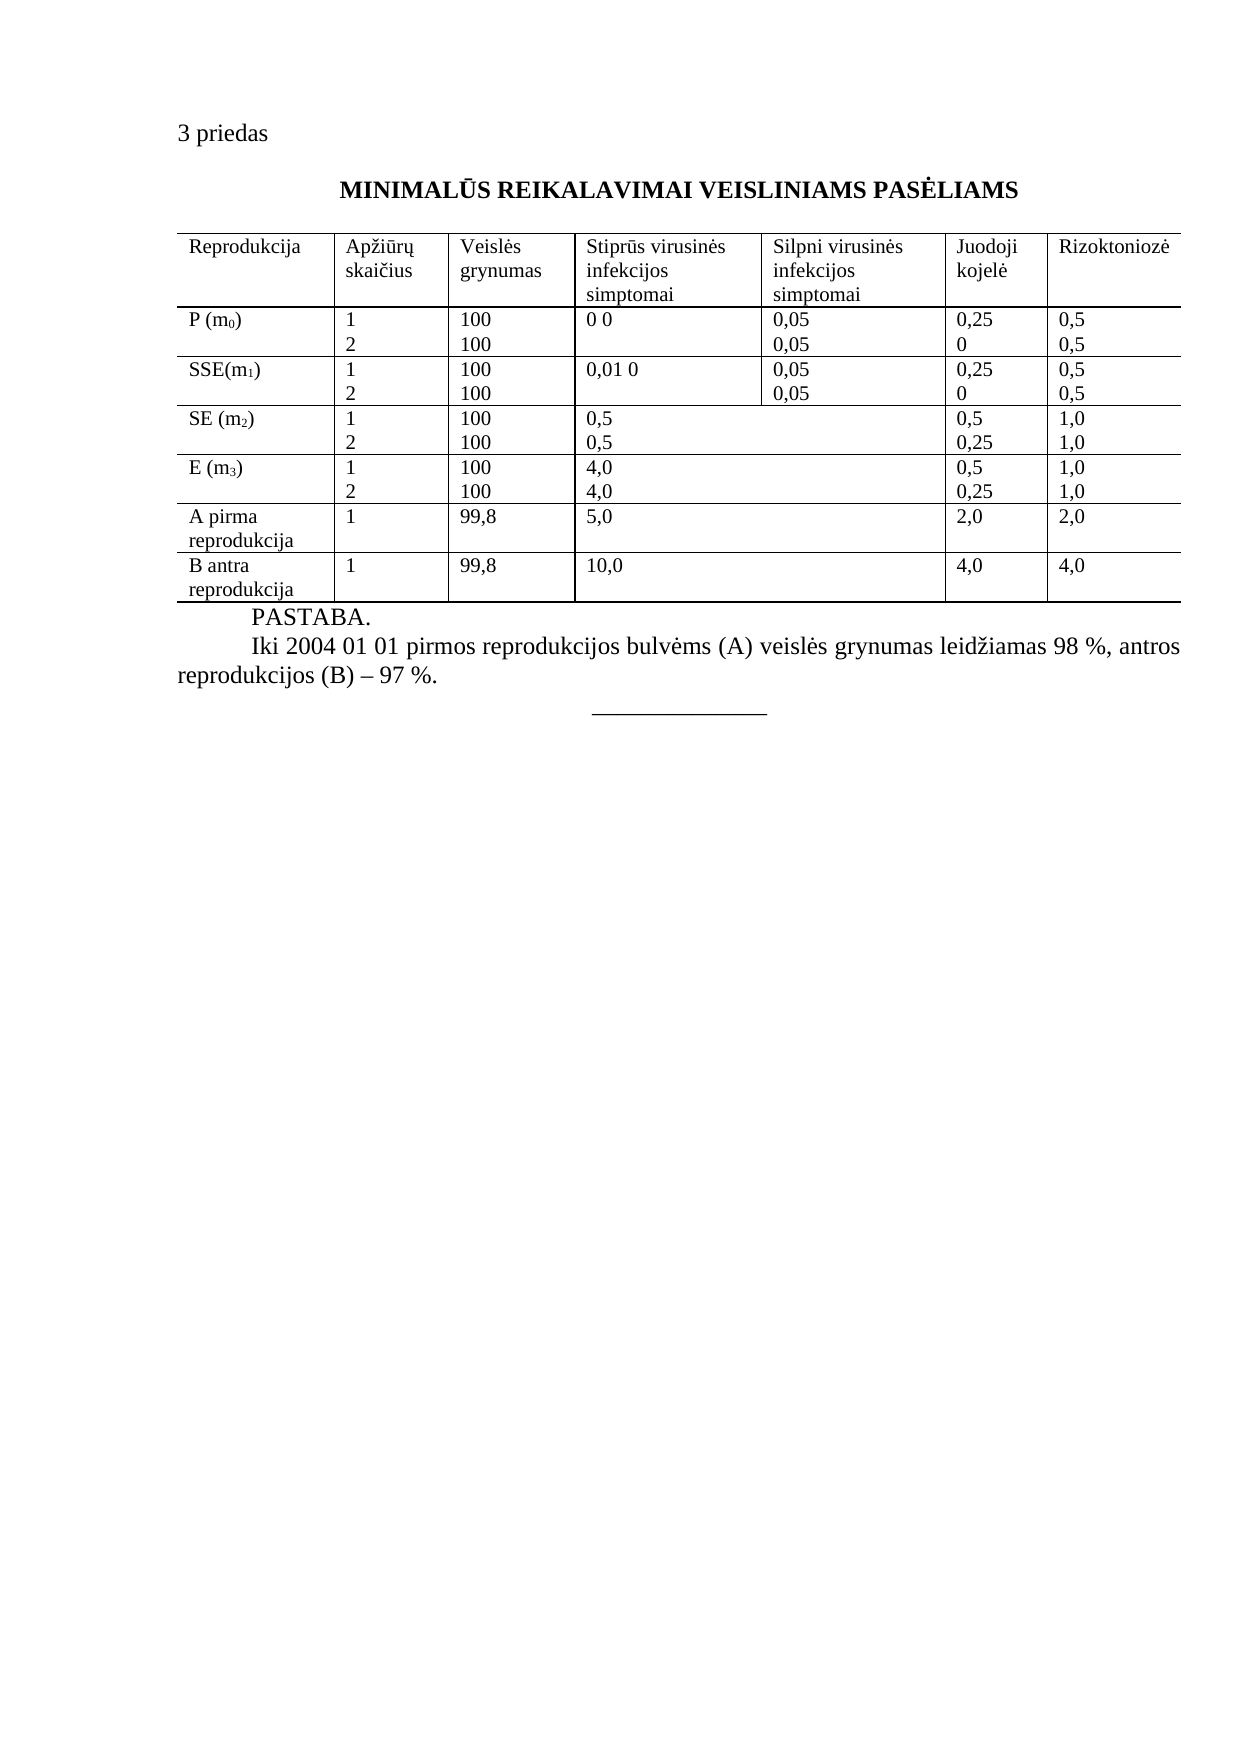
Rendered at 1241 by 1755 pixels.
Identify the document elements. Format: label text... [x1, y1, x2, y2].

table_cell 0,5 0,5 [1048, 308, 1181, 356]
table_cell 0 0 [576, 308, 761, 356]
table_cell 0,25 0 [946, 357, 1047, 405]
table_cell 99,8 [449, 553, 574, 601]
table_cell 1,0 1,0 [1048, 455, 1181, 503]
table_cell 100 100 [449, 308, 574, 356]
table_cell 1 2 [335, 406, 448, 454]
text 3 priedas [177, 118, 1181, 147]
table_header Stiprūs virusinės infekcijos simptomai [576, 234, 761, 306]
text Iki 2004 01 01 pirmos reprodukcijos bulvėms (A) veislės grynumas leidžiamas 98 %, antros reprodukcijos (B) – 97 %. [177, 631, 1181, 689]
table_cell 0,5 0,25 [946, 455, 1047, 503]
table_cell 10,0 [576, 553, 945, 601]
table_header Reprodukcija [177, 234, 334, 306]
table_header Rizoktoniozė [1048, 234, 1181, 306]
table_cell A pirma reprodukcija [177, 504, 334, 552]
table_cell 4,0 [1048, 553, 1181, 601]
table_cell SSE(m1) [177, 357, 334, 405]
table_cell 99,8 [449, 504, 574, 552]
text MINIMALŪS REIKALAVIMAI VEISLINIAMS PASĖLIAMS [177, 176, 1181, 204]
table_cell 0,05 0,05 [762, 308, 945, 356]
table_cell SE (m2) [177, 406, 334, 454]
table_header Juodoji kojelė [946, 234, 1047, 306]
table_cell 0,5 0,25 [946, 406, 1047, 454]
table_cell 5,0 [576, 504, 945, 552]
table_cell 100 100 [449, 406, 574, 454]
table_cell B antra reprodukcija [177, 553, 334, 601]
table_cell P (m0) [177, 308, 334, 356]
table_cell 1 2 [335, 357, 448, 405]
table_cell 100 100 [449, 455, 574, 503]
table_cell 2,0 [1048, 504, 1181, 552]
table_cell 1 2 [335, 455, 448, 503]
text ______________ [177, 689, 1181, 717]
table_cell 0,25 0 [946, 308, 1047, 356]
table_cell 1,0 1,0 [1048, 406, 1181, 454]
table_cell 0,05 0,05 [762, 357, 945, 405]
table_cell E (m3) [177, 455, 334, 503]
table_cell 4,0 4,0 [576, 455, 945, 503]
table_cell 0,01 0 [576, 357, 761, 405]
table_header Silpni virusinės infekcijos simptomai [762, 234, 945, 306]
table_cell 1 [335, 504, 448, 552]
table_cell 100 100 [449, 357, 574, 405]
table_cell 4,0 [946, 553, 1047, 601]
table_header Apžiūrų skaičius [335, 234, 448, 306]
table_cell 0,5 0,5 [576, 406, 945, 454]
table_cell 2,0 [946, 504, 1047, 552]
table_cell 1 2 [335, 308, 448, 356]
table_cell 0,5 0,5 [1048, 357, 1181, 405]
table_cell 1 [335, 553, 448, 601]
text PASTABA. [177, 603, 1181, 631]
table_header Veislės grynumas [449, 234, 574, 306]
